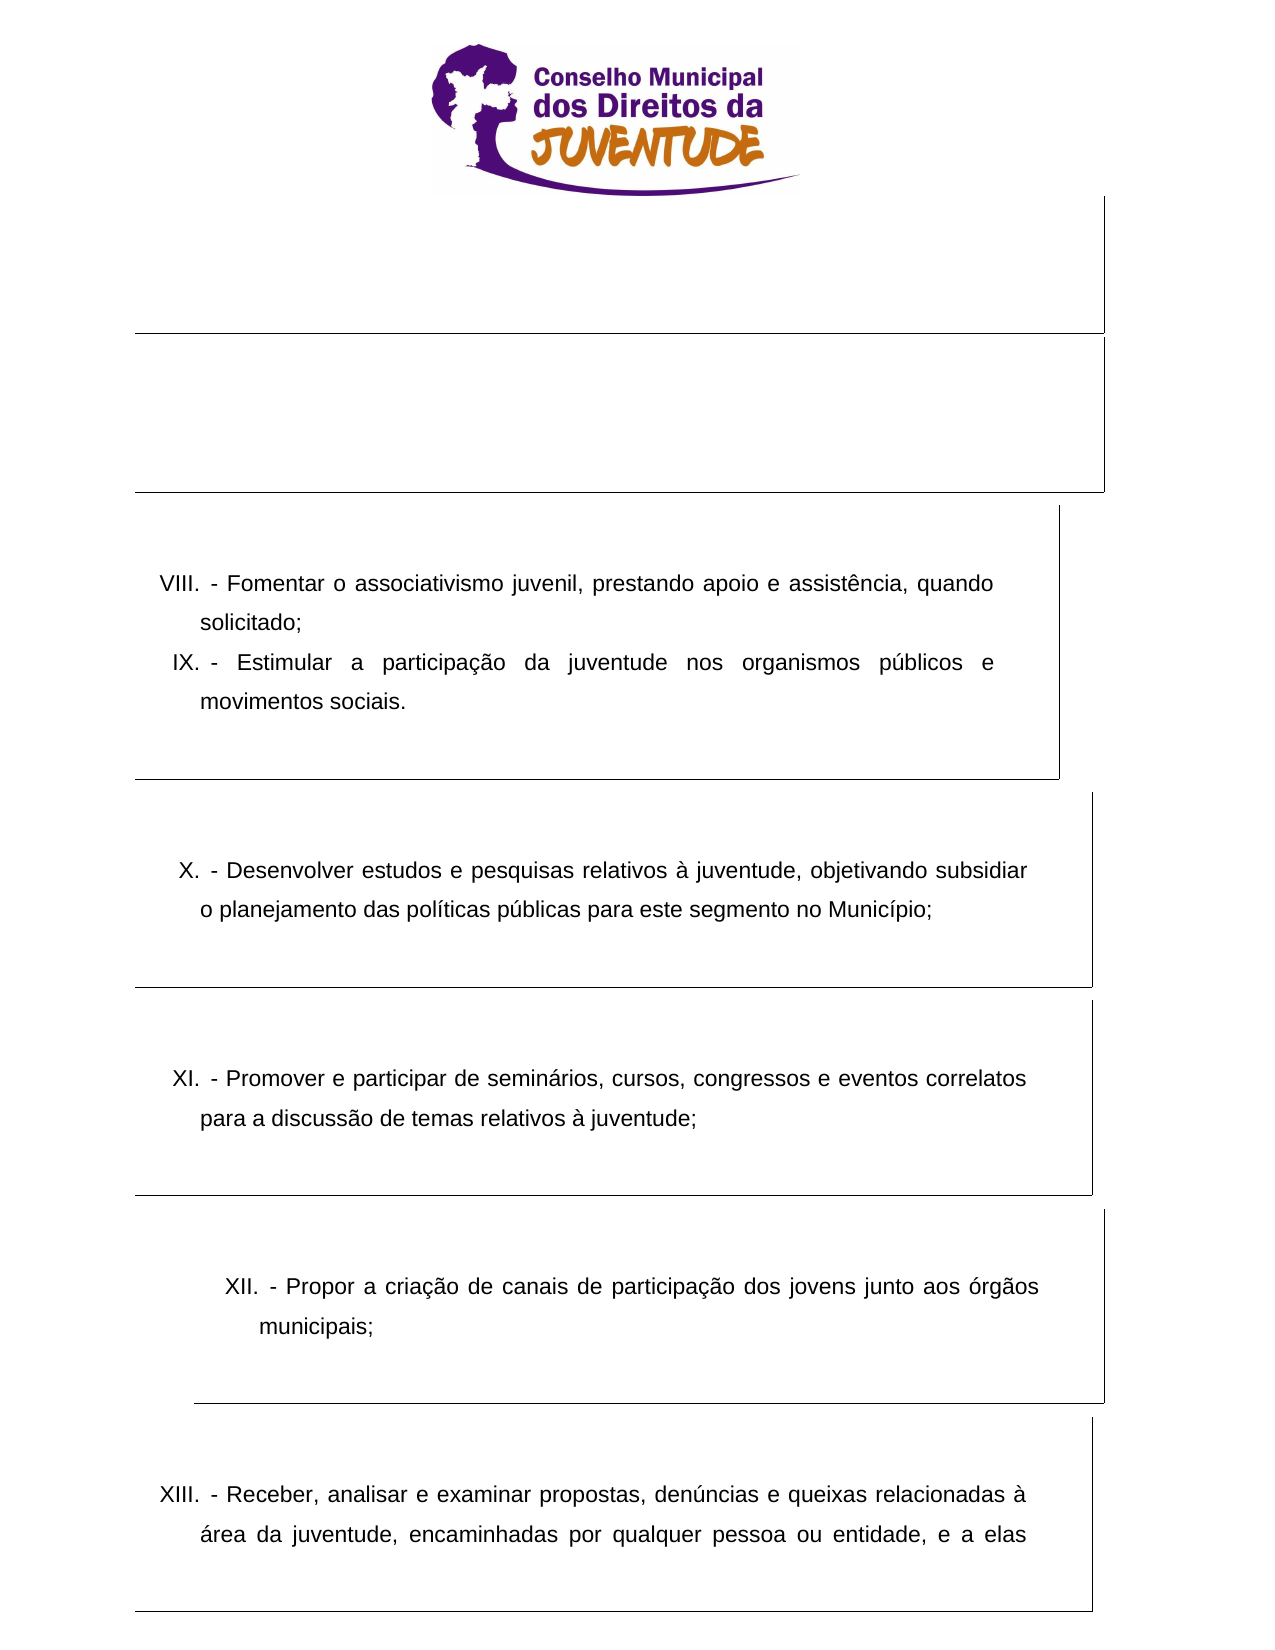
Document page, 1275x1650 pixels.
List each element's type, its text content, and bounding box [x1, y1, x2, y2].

list - Desenvolver estudos e pesquisas relativos à juventude, objetivando subsidiar o planejamento das políticas públicas para este segmento no Município; [135, 792, 1092, 987]
list - Promover e participar de seminários, cursos, congressos e eventos correlatos para a discussão de temas relativos à juventude; [135, 1000, 1092, 1195]
list - Propor a criação de canais de participação dos jovens junto aos órgãos municipais; [194, 1208, 1104, 1403]
list - Estimular a participação da juventude nos organismos públicos e movimentos sociais. [135, 584, 1059, 779]
list - Fomentar o associativismo juvenil, prestando apoio e assistência, quando solicitado; [135, 505, 1059, 584]
list - Receber, analisar e examinar propostas, denúncias e queixas relacionadas à área da juventude, encaminhadas por qualquer pessoa ou entidade, e a elas [135, 1417, 1092, 1611]
